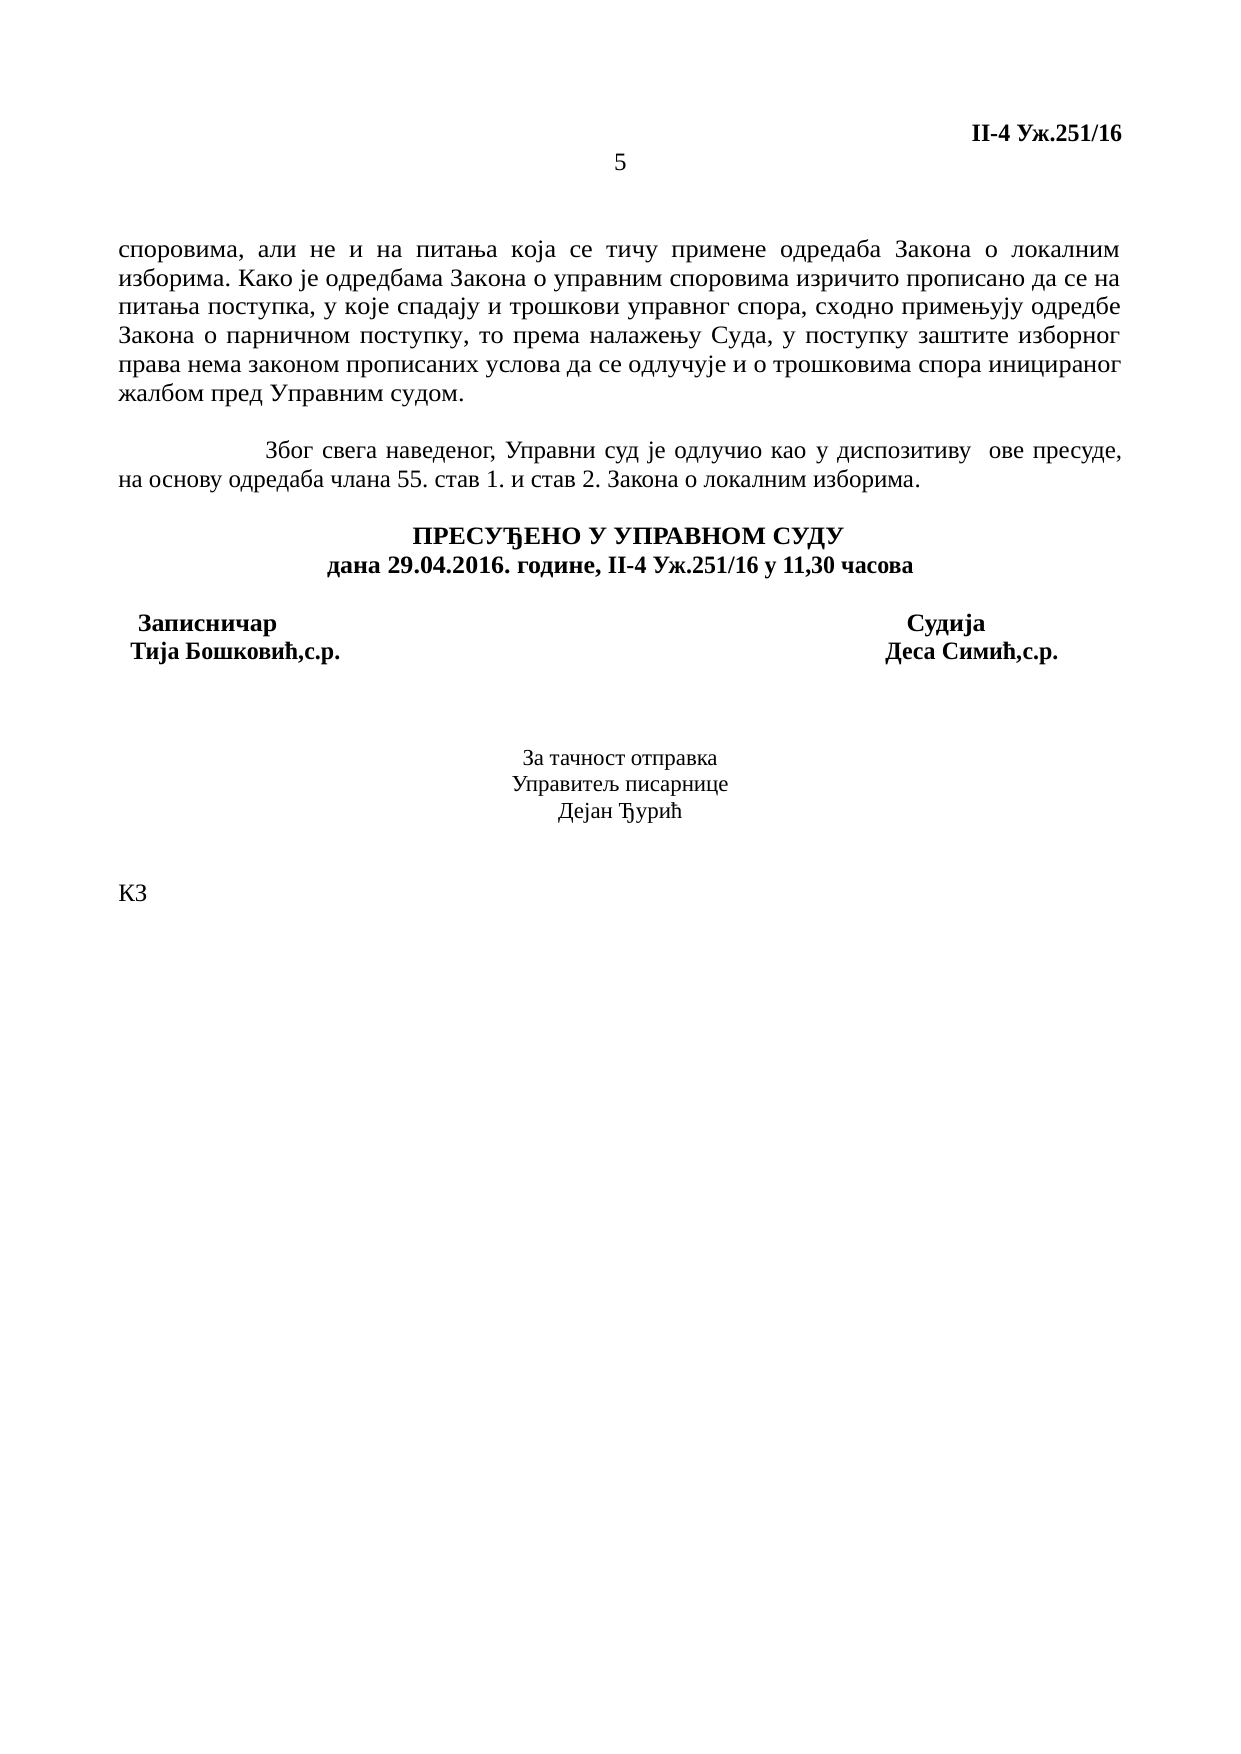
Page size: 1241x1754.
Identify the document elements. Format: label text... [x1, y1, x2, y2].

text Управитељ писарнице [118, 771, 1122, 797]
text Дејан Ђурић [118, 797, 1122, 823]
text ПРЕСУЂЕНО У УПРАВНОМ СУДУ [118, 521, 1122, 550]
text споровима, али не и на питања која се тичу примене одредаба Закона о локалним изборима. Како је одредбама Закона о управним споровима изричито прописано да се на питања поступка, у које спадају и трошкови управног спора, сходно примењују одредбе Закона о парничном поступку, то према налажењу Суда, у поступку заштите изборног права нема законом прописаних услова да се одлучује и о трошковима спора иницираног жалбом пред Управним судом. [118, 234, 1122, 406]
text За тачност отправка [118, 744, 1122, 771]
text Због свега наведеног, Управни суд је одлучио као у диспозитиву ове пресуде, на основу одредаба члана 55. став 1. и став 2. Закона о локалним изборима. [118, 435, 1122, 493]
text Записничар Судија [118, 608, 1122, 636]
text дана 29.04.2016. године, II-4 Уж.251/16 у 11,30 часова [118, 550, 1122, 579]
text КЗ [118, 878, 1122, 907]
text Тија Бошковић,с.р. Деса Симић,с.р. [118, 636, 1122, 665]
